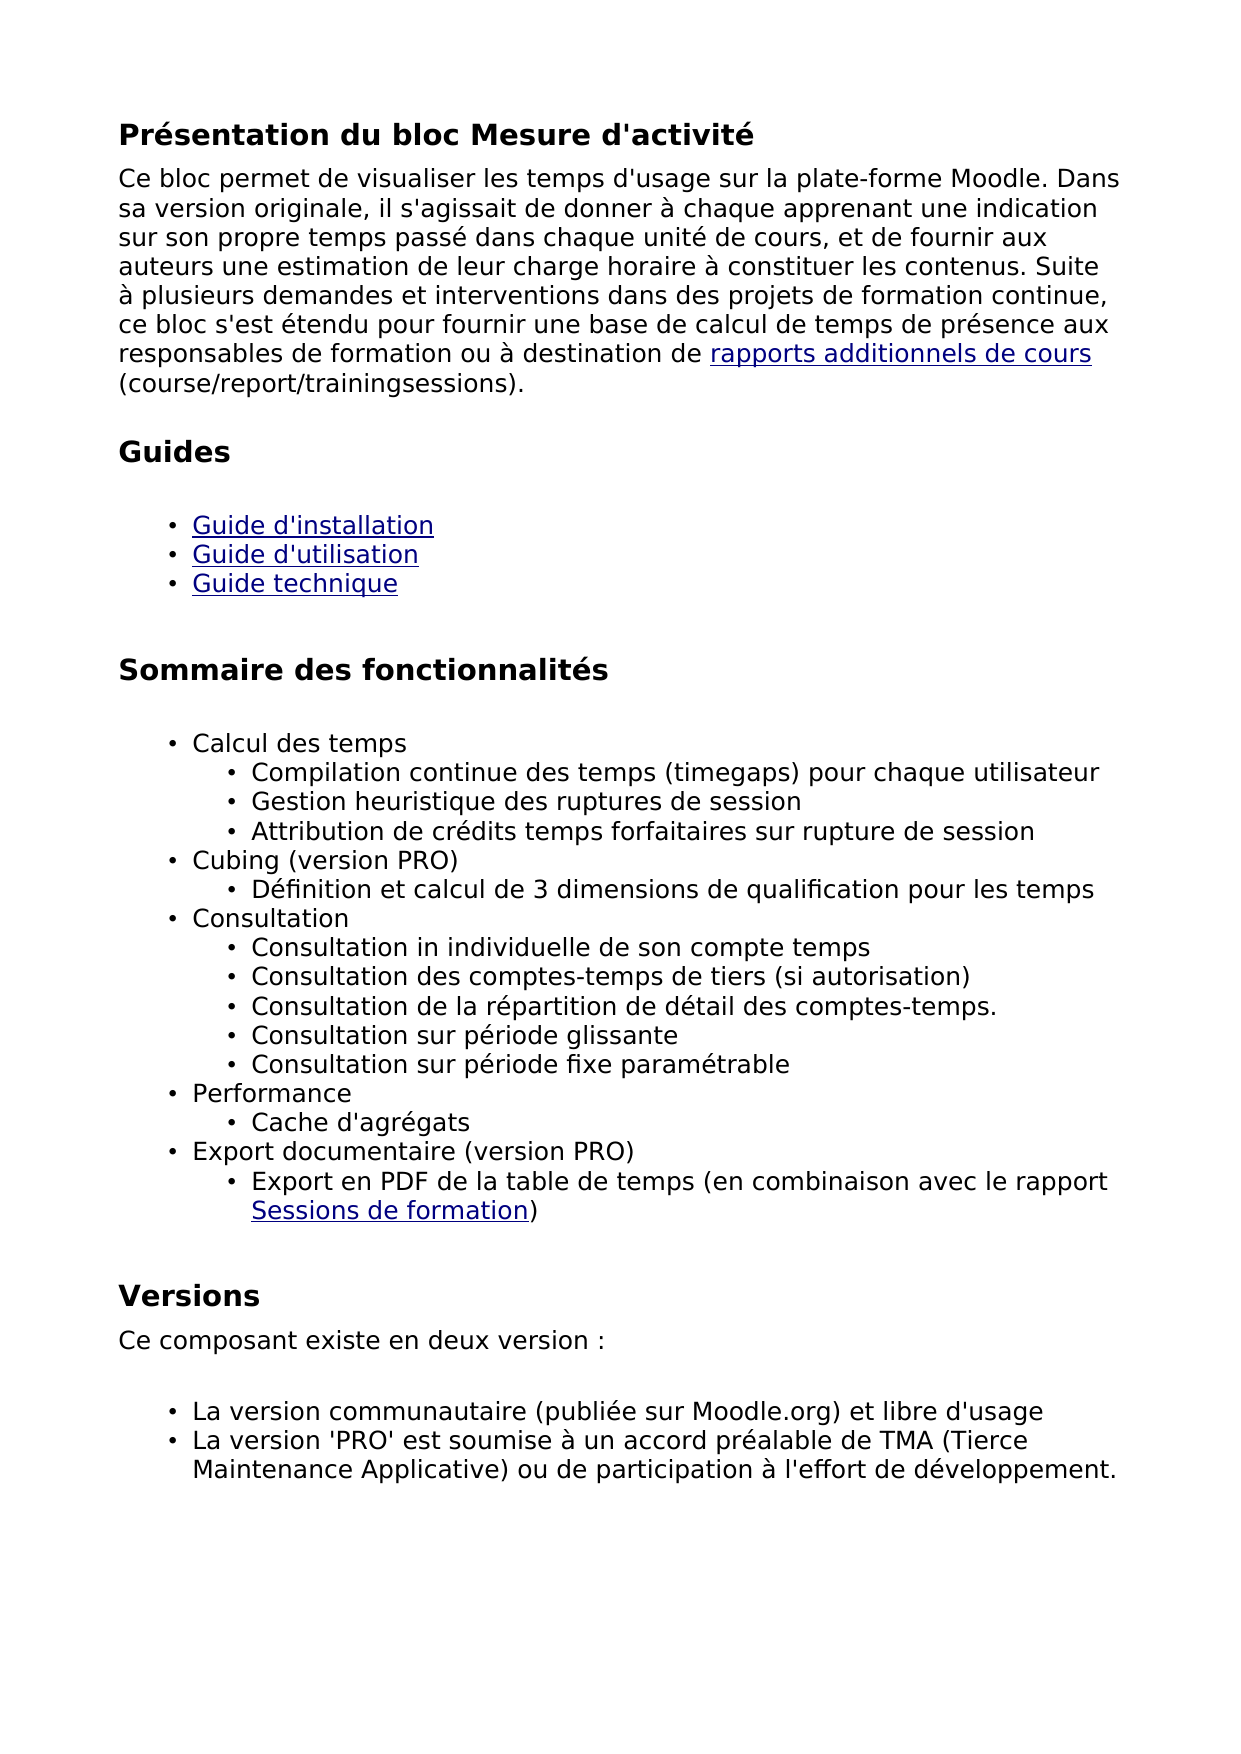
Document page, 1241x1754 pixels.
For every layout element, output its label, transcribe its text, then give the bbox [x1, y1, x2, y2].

text Ce bloc permet de visualiser les temps d'usage sur la plate-forme Moodle. Dans sa version originale, il s'agissait de donner à chaque apprenant une indication sur son propre temps passé dans chaque unité de cours, et de fournir aux auteurs une estimation de leur charge horaire à constituer les contenus. Suite à plusieurs demandes et interventions dans des projets de formation continue, ce bloc s'est étendu pour fournir une base de calcul de temps de présence aux responsables de formation ou à destination de rapports additionnels de cours (course/report/trainingsessions). [118, 164, 1122, 398]
list Consultation des comptes-temps de tiers (si autorisation) [236, 963, 1122, 992]
subtitle Guides [118, 435, 1122, 469]
subtitle Présentation du bloc Mesure d'activité [118, 118, 1122, 152]
subtitle Versions [118, 1279, 1122, 1313]
list La version 'PRO' est soumise à un accord préalable de TMA (Tierce Maintenance Applicative) ou de participation à l'effort de développement. [177, 1426, 1122, 1485]
list Compilation continue des temps (timegaps) pour chaque utilisateur [236, 758, 1122, 788]
list Performance [177, 1079, 1122, 1108]
list Consultation in individuelle de son compte temps [236, 933, 1122, 963]
list Cubing (version PRO) [177, 846, 1122, 875]
list Guide d'utilisation [177, 541, 1122, 570]
list Guide technique [177, 570, 1122, 599]
list Consultation de la répartition de détail des comptes-temps. [236, 992, 1122, 1021]
list Calcul des temps [177, 729, 1122, 758]
list Définition et calcul de 3 dimensions de qualification pour les temps [236, 875, 1122, 904]
list Consultation sur période fixe paramétrable [236, 1050, 1122, 1079]
list Export en PDF de la table de temps (en combinaison avec le rapport Sessions de formation) [236, 1167, 1122, 1225]
list Consultation sur période glissante [236, 1021, 1122, 1050]
list Consultation [177, 904, 1122, 933]
list Guide d'installation [177, 511, 1122, 541]
list Export documentaire (version PRO) [177, 1138, 1122, 1167]
list La version communautaire (publiée sur Moodle.org) et libre d'usage [177, 1397, 1122, 1426]
list Gestion heuristique des ruptures de session [236, 788, 1122, 817]
list Attribution de crédits temps forfaitaires sur rupture de session [236, 817, 1122, 846]
subtitle Sommaire des fonctionnalités [118, 653, 1122, 687]
list Cache d'agrégats [236, 1108, 1122, 1138]
text Ce composant existe en deux version : [118, 1326, 1122, 1355]
